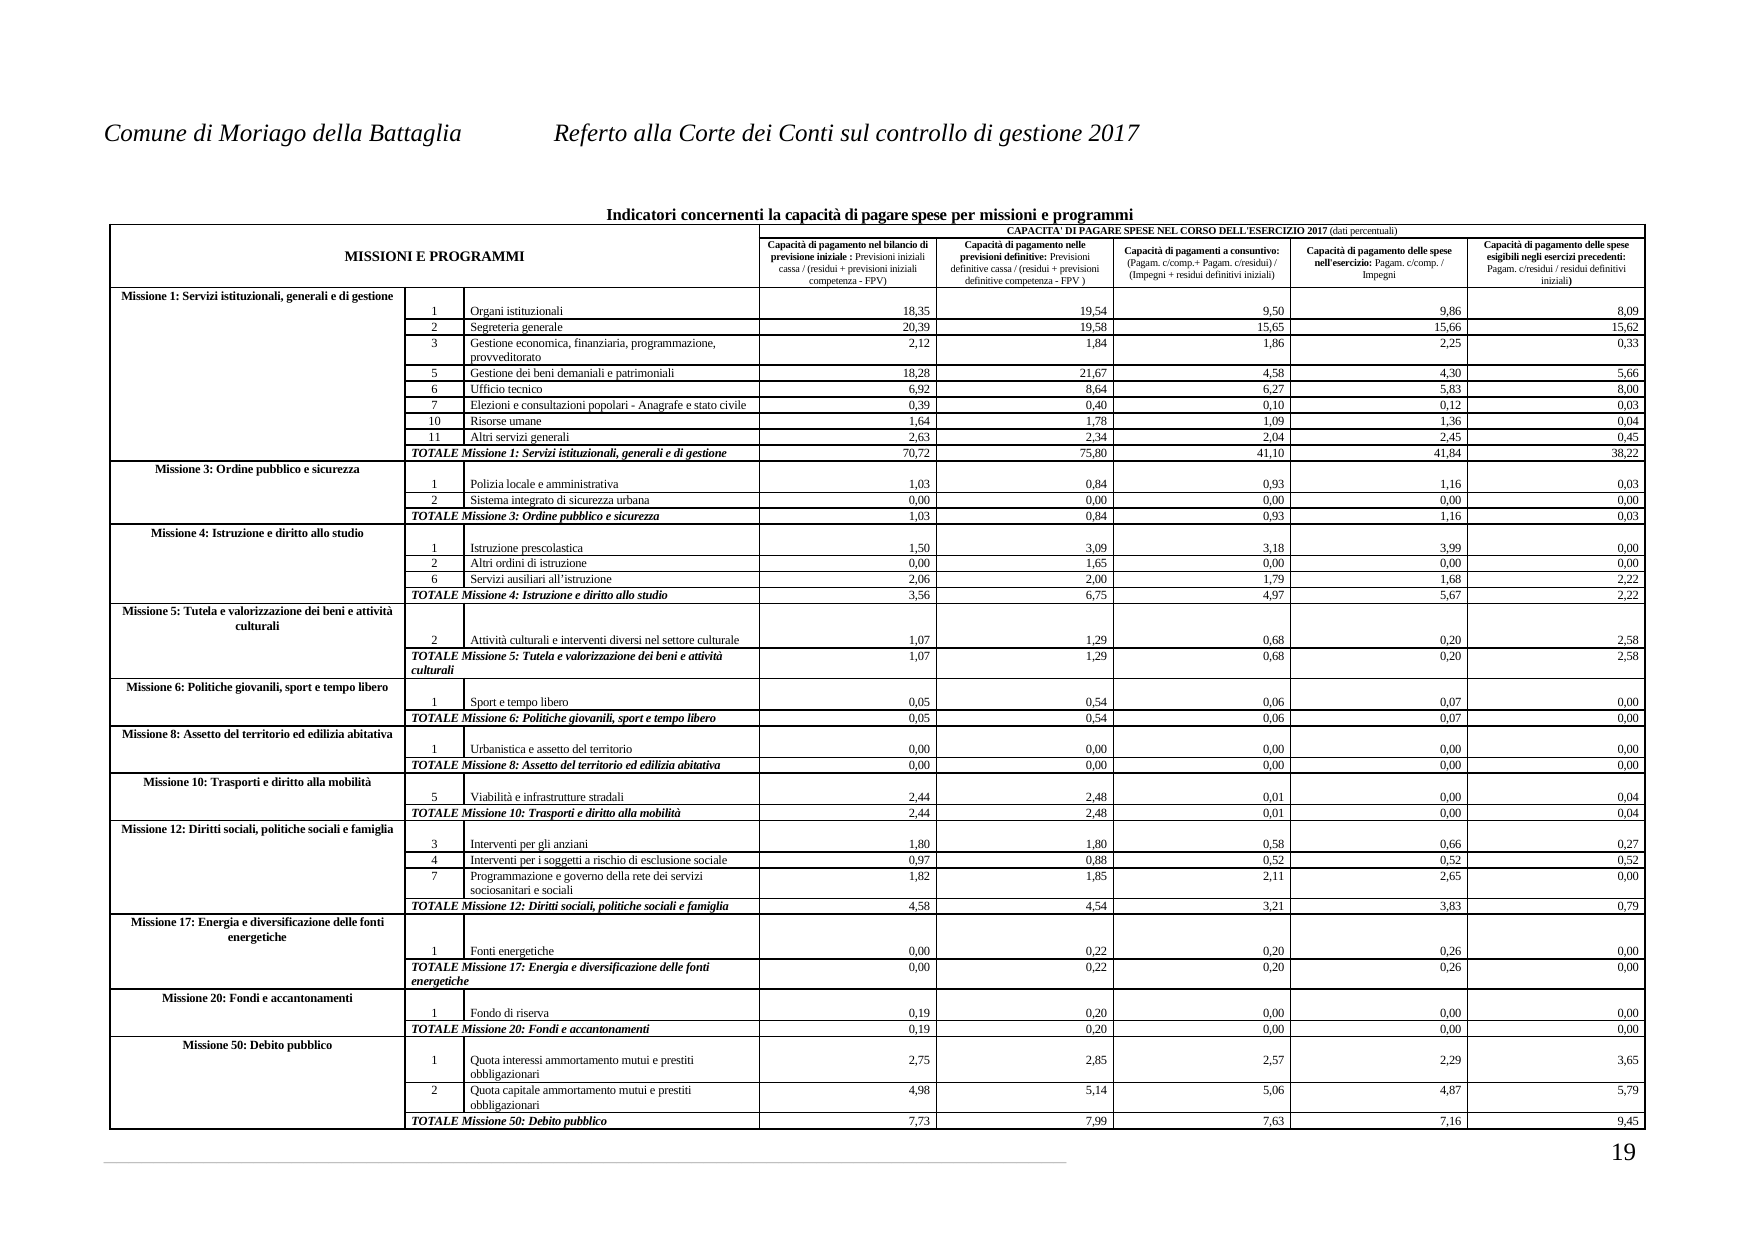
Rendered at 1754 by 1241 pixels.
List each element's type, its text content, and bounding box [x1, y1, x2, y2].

table_cell [937, 774, 1113, 789]
table_cell 0,00 [1114, 556, 1290, 571]
table_cell [111, 851, 404, 867]
table_cell 70,72 [760, 446, 936, 460]
table_cell 2 [406, 320, 463, 334]
table_cell 3,65 [1468, 1053, 1644, 1082]
table_cell [111, 507, 404, 523]
table_cell Interventi per i soggetti a rischio di esclusione sociale [465, 853, 759, 867]
table_cell 0,00 [1291, 556, 1467, 571]
table_cell 3 [406, 336, 463, 364]
table_cell [1468, 462, 1644, 477]
table_cell [760, 774, 936, 789]
table_cell [406, 679, 463, 694]
table_cell [760, 288, 936, 304]
table_cell [111, 428, 404, 444]
table_cell 7,63 [1114, 1113, 1290, 1128]
table_cell 0,00 [1114, 1021, 1290, 1036]
table_cell Attività culturali e interventi diversi nel settore culturale [465, 633, 759, 647]
text Indicatori concernenti la capacità di pagare spese per missioni e programmi [103, 204, 1636, 223]
table_cell 0,00 [1291, 1005, 1467, 1020]
table_cell 6 [406, 572, 463, 587]
table_cell TOTALE Missione 17: Energia e diversificazione delle fonti energetiche [406, 960, 759, 988]
table_cell 0,52 [1291, 853, 1467, 867]
table_cell 5,79 [1468, 1083, 1644, 1112]
table_cell [1291, 774, 1467, 789]
table_cell [111, 958, 404, 988]
table_cell 0,68 [1114, 633, 1290, 647]
table_cell Missione 17: Energia e diversificazione delle fonti energetiche [111, 915, 404, 944]
table_cell 1,07 [760, 633, 936, 647]
table_cell 0,12 [1291, 398, 1467, 412]
table_cell 0,03 [1468, 398, 1644, 412]
table_cell 2,44 [760, 805, 936, 820]
table_cell 0,79 [1468, 899, 1644, 913]
table_cell 6,75 [937, 588, 1113, 602]
table_cell Gestione dei beni demaniali e patrimoniali [465, 366, 759, 380]
table_cell 0,00 [937, 742, 1113, 756]
table_cell Polizia locale e amministrativa [465, 477, 759, 491]
table_cell 0,45 [1468, 430, 1644, 444]
table_cell 1 [406, 742, 463, 756]
table_cell 0,00 [760, 742, 936, 756]
table_cell 0,84 [937, 477, 1113, 491]
table_header CAPACITA' DI PAGARE SPESE NEL CORSO DELL'ESERCIZIO 2017 (dati percentuali) [760, 225, 1644, 237]
table_cell Missione 50: Debito pubblico [111, 1037, 404, 1053]
table_cell 0,88 [937, 853, 1113, 867]
table_cell [1114, 774, 1290, 789]
table_cell 1,29 [937, 649, 1113, 677]
table_cell 0,00 [1291, 805, 1467, 820]
table_cell Capacità di pagamento nel bilancio di previsione iniziale : Previsioni iniziali cassa / (residui + previsioni iniziali competenza - FPV) [760, 239, 936, 287]
table_cell [465, 462, 759, 477]
table_cell [111, 1112, 404, 1128]
table_cell [1114, 727, 1290, 742]
table_cell 1,09 [1114, 414, 1290, 428]
table_cell [937, 727, 1113, 742]
table_cell 19,54 [937, 304, 1113, 318]
table_cell 0,20 [937, 1005, 1113, 1020]
table_cell [1291, 525, 1467, 540]
table_cell 1 [406, 1005, 463, 1020]
table_cell Risorse umane [465, 414, 759, 428]
table_cell [111, 304, 404, 318]
table_cell 0,26 [1291, 960, 1467, 988]
table_cell 7,99 [937, 1113, 1113, 1128]
table_cell Missione 6: Politiche giovanili, sport e tempo libero [111, 679, 404, 694]
table_cell [111, 789, 404, 804]
table_cell 0,54 [937, 711, 1113, 725]
table_cell Missione 8: Assetto del territorio ed edilizia abitativa [111, 727, 404, 742]
table_cell [465, 525, 759, 540]
table_cell Missione 4: Istruzione e diritto allo studio [111, 525, 404, 540]
table_cell 0,20 [1114, 960, 1290, 988]
table_cell [406, 774, 463, 789]
table_cell TOTALE Missione 10: Trasporti e diritto alla mobilità [406, 805, 759, 820]
table_cell 0,00 [1468, 869, 1644, 897]
table_cell 18,28 [760, 366, 936, 380]
table_cell [465, 990, 759, 1005]
table_cell [760, 462, 936, 477]
table_cell [111, 491, 404, 507]
table_cell [937, 821, 1113, 837]
table_cell [1291, 679, 1467, 694]
table_cell 0,00 [1468, 742, 1644, 756]
table_cell [111, 647, 404, 677]
table_cell 0,00 [760, 960, 936, 988]
table_cell 0,93 [1114, 509, 1290, 523]
table_cell [1468, 525, 1644, 540]
table_cell [406, 1037, 463, 1053]
table_cell 0,00 [760, 944, 936, 958]
table_cell 11 [406, 430, 463, 444]
table_cell 1,07 [760, 649, 936, 677]
table_cell 2,29 [1291, 1053, 1467, 1082]
table_cell [465, 604, 759, 633]
table_cell [1114, 462, 1290, 477]
table_cell Missione 5: Tutela e valorizzazione dei beni e attività culturali [111, 604, 404, 633]
table_cell Servizi ausiliari all’istruzione [465, 572, 759, 587]
table_cell 0,97 [760, 853, 936, 867]
table_cell Interventi per gli anziani [465, 837, 759, 851]
table_cell 9,45 [1468, 1113, 1644, 1128]
table_cell [1468, 288, 1644, 304]
table_cell 0,00 [1114, 493, 1290, 507]
table_cell 15,65 [1114, 320, 1290, 334]
table_cell [1291, 727, 1467, 742]
table_cell 10 [406, 414, 463, 428]
table_cell 0,00 [1291, 742, 1467, 756]
table_cell 5 [406, 789, 463, 804]
table_cell 0,68 [1114, 649, 1290, 677]
table_cell [1114, 525, 1290, 540]
table_cell TOTALE Missione 50: Debito pubblico [406, 1113, 759, 1128]
table_cell [1468, 679, 1644, 694]
table_cell Fonti energetiche [465, 944, 759, 958]
table_cell Altri ordini di istruzione [465, 556, 759, 571]
table_cell [937, 462, 1113, 477]
table_cell [465, 288, 759, 304]
table_cell 9,50 [1114, 304, 1290, 318]
table_cell TOTALE Missione 20: Fondi e accantonamenti [406, 1021, 759, 1036]
table_cell [111, 756, 404, 772]
table_cell [111, 633, 404, 647]
table_cell 1,16 [1291, 509, 1467, 523]
table_cell 5 [406, 366, 463, 380]
table_cell Altri servizi generali [465, 430, 759, 444]
table_cell 2 [406, 493, 463, 507]
table_cell 1,86 [1114, 336, 1290, 364]
table_cell 0,04 [1468, 789, 1644, 804]
table_cell 7 [406, 869, 463, 897]
table_cell 1 [406, 304, 463, 318]
table_cell 5,06 [1114, 1083, 1290, 1112]
table_cell 0,00 [1468, 711, 1644, 725]
table_cell [1468, 1037, 1644, 1053]
table_cell [1291, 1037, 1467, 1053]
table_cell 0,00 [760, 556, 936, 571]
table_cell Missione 1: Servizi istituzionali, generali e di gestione [111, 288, 404, 304]
table_cell [465, 679, 759, 694]
table_cell 1,79 [1114, 572, 1290, 587]
table_cell 0,00 [937, 493, 1113, 507]
table_cell 0,00 [1114, 742, 1290, 756]
table_cell TOTALE Missione 3: Ordine pubblico e sicurezza [406, 509, 759, 523]
table_cell 19,58 [937, 320, 1113, 334]
table_cell 1,84 [937, 336, 1113, 364]
table_cell 0,00 [1468, 960, 1644, 988]
table_cell [111, 571, 404, 587]
table_cell 3,83 [1291, 899, 1467, 913]
table_cell 2,63 [760, 430, 936, 444]
table_cell [111, 867, 404, 897]
table_cell [111, 334, 404, 364]
table_cell 1,03 [760, 509, 936, 523]
table_cell [760, 915, 936, 944]
table_cell 2,58 [1468, 649, 1644, 677]
table_cell 1,78 [937, 414, 1113, 428]
table_cell Fondo di riserva [465, 1005, 759, 1020]
table_cell [760, 525, 936, 540]
table_cell [760, 1037, 936, 1053]
table_cell Missione 3: Ordine pubblico e sicurezza [111, 462, 404, 477]
table_cell 1,36 [1291, 414, 1467, 428]
table_cell 7,16 [1291, 1113, 1467, 1128]
table_cell [111, 837, 404, 851]
table_cell Capacità di pagamento delle spese esigibili negli esercizi precedenti: Pagam. c/residui / residui definitivi iniziali) [1468, 239, 1644, 287]
table_cell [111, 318, 404, 334]
table_cell 4,30 [1291, 366, 1467, 380]
table_cell 15,62 [1468, 320, 1644, 334]
table_cell 9,86 [1291, 304, 1467, 318]
table_cell [1291, 288, 1467, 304]
table_cell [111, 412, 404, 428]
table_cell Missione 10: Trasporti e diritto alla mobilità [111, 774, 404, 789]
table_cell 6,27 [1114, 382, 1290, 396]
table_cell 0,10 [1114, 398, 1290, 412]
table_cell 0,00 [760, 758, 936, 772]
table_cell 4,97 [1114, 588, 1290, 602]
table_cell Programmazione e governo della rete dei servizi sociosanitari e sociali [465, 869, 759, 897]
table_cell 0,26 [1291, 944, 1467, 958]
table_cell 1,64 [760, 414, 936, 428]
table_cell [111, 587, 404, 602]
table_cell 0,00 [1468, 556, 1644, 571]
table_cell [406, 990, 463, 1005]
table_cell [111, 1082, 404, 1112]
table_cell 0,00 [1468, 493, 1644, 507]
table_cell [760, 990, 936, 1005]
table_cell Ufficio tecnico [465, 382, 759, 396]
table_cell [111, 742, 404, 756]
table_cell 0,20 [1114, 944, 1290, 958]
table_cell 5,83 [1291, 382, 1467, 396]
table_cell 2,65 [1291, 869, 1467, 897]
table_cell 15,66 [1291, 320, 1467, 334]
table_cell 41,10 [1114, 446, 1290, 460]
table_cell 2,22 [1468, 588, 1644, 602]
table_cell 0,58 [1114, 837, 1290, 851]
table_cell 0,27 [1468, 837, 1644, 851]
table_cell 4,54 [937, 899, 1113, 913]
table_cell [111, 804, 404, 820]
table_cell 0,01 [1114, 805, 1290, 820]
table_cell 0,04 [1468, 805, 1644, 820]
table_cell TOTALE Missione 12: Diritti sociali, politiche sociali e famiglia [406, 899, 759, 913]
table_cell [1114, 288, 1290, 304]
table_cell [406, 727, 463, 742]
table_cell 1,68 [1291, 572, 1467, 587]
table_cell 2,85 [937, 1053, 1113, 1082]
table_cell 0,06 [1114, 711, 1290, 725]
table_cell 2,34 [937, 430, 1113, 444]
table_cell [465, 915, 759, 944]
table_cell 4,58 [1114, 366, 1290, 380]
table_cell [111, 898, 404, 913]
table_cell TOTALE Missione 5: Tutela e valorizzazione dei beni e attività culturali [406, 649, 759, 677]
table_cell 0,04 [1468, 414, 1644, 428]
table_cell [111, 944, 404, 958]
table_cell 2,22 [1468, 572, 1644, 587]
table_cell 3,99 [1291, 540, 1467, 555]
table_cell 2,00 [937, 572, 1113, 587]
table_cell [406, 525, 463, 540]
table_cell TOTALE Missione 4: Istruzione e diritto allo studio [406, 588, 759, 602]
table_cell 0,20 [1291, 633, 1467, 647]
table_cell [111, 540, 404, 555]
table_cell Quota interessi ammortamento mutui e prestiti obbligazionari [465, 1053, 759, 1082]
table_cell 0,07 [1291, 711, 1467, 725]
table_cell [111, 444, 404, 460]
table_cell 1,80 [760, 837, 936, 851]
table_cell 0,00 [1468, 1021, 1644, 1036]
table_cell 5,67 [1291, 588, 1467, 602]
table_cell 7 [406, 398, 463, 412]
table_cell 0,52 [1114, 853, 1290, 867]
table_cell 0,03 [1468, 477, 1644, 491]
table_cell 21,67 [937, 366, 1113, 380]
table_cell 0,19 [760, 1005, 936, 1020]
table_cell TOTALE Missione 1: Servizi istituzionali, generali e di gestione [406, 446, 759, 460]
table_cell [111, 1020, 404, 1036]
table_cell 1 [406, 477, 463, 491]
table_cell 1,03 [760, 477, 936, 491]
table_cell 0,93 [1114, 477, 1290, 491]
table_cell Capacità di pagamento nelle previsioni definitive: Previsioni definitive cassa / (residui + previsioni definitive competenza - FPV ) [937, 239, 1113, 287]
table_cell Missione 12: Diritti sociali, politiche sociali e famiglia [111, 821, 404, 837]
table_header MISSIONI E PROGRAMMI [111, 225, 759, 287]
table_cell 5,66 [1468, 366, 1644, 380]
table_cell 3,56 [760, 588, 936, 602]
table_cell [1114, 604, 1290, 633]
table_cell [465, 821, 759, 837]
table_cell 0,22 [937, 960, 1113, 988]
table_cell 0,00 [1468, 540, 1644, 555]
table_cell Quota capitale ammortamento mutui e prestiti obbligazionari [465, 1083, 759, 1112]
table_cell 1 [406, 695, 463, 709]
table_cell Sistema integrato di sicurezza urbana [465, 493, 759, 507]
table_cell 0,20 [1291, 649, 1467, 677]
table_cell 2,58 [1468, 633, 1644, 647]
table_cell [760, 821, 936, 837]
table_cell 2 [406, 556, 463, 571]
table_cell Gestione economica, finanziaria, programmazione, provveditorato [465, 336, 759, 364]
table_cell 2,48 [937, 789, 1113, 804]
table_cell Capacità di pagamento delle spese nell'esercizio: Pagam. c/comp. / Impegni [1291, 239, 1467, 287]
table_cell 1,85 [937, 869, 1113, 897]
table_cell 2,57 [1114, 1053, 1290, 1082]
table_cell TOTALE Missione 6: Politiche giovanili, sport e tempo libero [406, 711, 759, 725]
table_cell [465, 1037, 759, 1053]
table_cell 0,00 [937, 758, 1113, 772]
table_cell 2,45 [1291, 430, 1467, 444]
table_cell Organi istituzionali [465, 304, 759, 318]
table_cell 41,84 [1291, 446, 1467, 460]
table_cell 18,35 [760, 304, 936, 318]
table_cell [937, 990, 1113, 1005]
table_cell 0,07 [1291, 695, 1467, 709]
table_cell 0,22 [937, 944, 1113, 958]
table_cell [1468, 727, 1644, 742]
table_cell 8,00 [1468, 382, 1644, 396]
table_cell 3,09 [937, 540, 1113, 555]
table_cell 0,19 [760, 1021, 936, 1036]
table_cell Capacità di pagamenti a consuntivo: (Pagam. c/comp.+ Pagam. c/residui) / (Impegni + residui definitivi iniziali) [1114, 239, 1290, 287]
table_cell [1114, 1037, 1290, 1053]
table_cell 0,05 [760, 695, 936, 709]
table_cell 2,48 [937, 805, 1113, 820]
table_cell [937, 915, 1113, 944]
table_cell [1114, 821, 1290, 837]
table_cell 0,00 [1114, 758, 1290, 772]
table_cell 0,00 [1291, 493, 1467, 507]
table_cell [1468, 990, 1644, 1005]
table_cell 0,39 [760, 398, 936, 412]
table_cell [1114, 990, 1290, 1005]
table_cell 0,00 [1468, 758, 1644, 772]
table_cell [1291, 604, 1467, 633]
table_cell Elezioni e consultazioni popolari - Anagrafe e stato civile [465, 398, 759, 412]
table_cell 5,14 [937, 1083, 1113, 1112]
table_cell 0,00 [1114, 1005, 1290, 1020]
table_cell 0,84 [937, 509, 1113, 523]
table_cell 0,00 [760, 493, 936, 507]
table_cell 6 [406, 382, 463, 396]
table_cell 3 [406, 837, 463, 851]
table_cell 0,00 [1468, 944, 1644, 958]
table_cell [111, 555, 404, 571]
table_cell 1,65 [937, 556, 1113, 571]
table_cell [111, 695, 404, 709]
table_cell [465, 774, 759, 789]
table_cell 1,29 [937, 633, 1113, 647]
table_cell 1,82 [760, 869, 936, 897]
table_cell 1 [406, 540, 463, 555]
table_cell 4,98 [760, 1083, 936, 1112]
table_cell [760, 727, 936, 742]
table_cell [937, 1037, 1113, 1053]
table_cell 1 [406, 1053, 463, 1082]
table_cell 75,80 [937, 446, 1113, 460]
table_cell [1468, 821, 1644, 837]
table_cell Istruzione prescolastica [465, 540, 759, 555]
table_cell [465, 727, 759, 742]
table_cell Segreteria generale [465, 320, 759, 334]
table_cell [111, 1005, 404, 1020]
table_cell 2,44 [760, 789, 936, 804]
table_cell 0,06 [1114, 695, 1290, 709]
table_cell 2,25 [1291, 336, 1467, 364]
table_cell 1,50 [760, 540, 936, 555]
table_cell Urbanistica e assetto del territorio [465, 742, 759, 756]
table_cell [1291, 462, 1467, 477]
table_cell [111, 396, 404, 412]
table_cell 0,03 [1468, 509, 1644, 523]
table_cell [1114, 915, 1290, 944]
table_cell [111, 364, 404, 380]
table_cell 20,39 [760, 320, 936, 334]
table_cell [760, 679, 936, 694]
table_cell [1291, 821, 1467, 837]
table_cell 0,00 [1468, 1005, 1644, 1020]
table_cell [111, 477, 404, 491]
table_cell [1291, 990, 1467, 1005]
table_cell 8,09 [1468, 304, 1644, 318]
table_cell 1,16 [1291, 477, 1467, 491]
table_cell 0,66 [1291, 837, 1467, 851]
table_cell 2 [406, 1083, 463, 1112]
table_cell 2,11 [1114, 869, 1290, 897]
table_cell Viabilità e infrastrutture stradali [465, 789, 759, 804]
table_cell TOTALE Missione 8: Assetto del territorio ed edilizia abitativa [406, 758, 759, 772]
table_cell 4,58 [760, 899, 936, 913]
table_cell 3,21 [1114, 899, 1290, 913]
table_cell 2,75 [760, 1053, 936, 1082]
table_cell 2,06 [760, 572, 936, 587]
table_cell [406, 462, 463, 477]
table_cell Sport e tempo libero [465, 695, 759, 709]
table_cell [760, 604, 936, 633]
table_cell 0,00 [1468, 695, 1644, 709]
table_cell [1468, 915, 1644, 944]
table_cell [111, 1053, 404, 1082]
table_cell 0,52 [1468, 853, 1644, 867]
table_cell 0,40 [937, 398, 1113, 412]
table_cell 0,01 [1114, 789, 1290, 804]
table_cell 0,54 [937, 695, 1113, 709]
table_cell [1291, 915, 1467, 944]
table_cell [937, 288, 1113, 304]
table_cell 3,18 [1114, 540, 1290, 555]
table_cell 1 [406, 944, 463, 958]
table_cell [1114, 679, 1290, 694]
table_cell [406, 604, 463, 633]
table_cell 6,92 [760, 382, 936, 396]
table_cell 38,22 [1468, 446, 1644, 460]
table_cell 0,00 [1291, 1021, 1467, 1036]
table_cell 4,87 [1291, 1083, 1467, 1112]
table_cell 7,73 [760, 1113, 936, 1128]
table_cell 8,64 [937, 382, 1113, 396]
table_cell Missione 20: Fondi e accantonamenti [111, 990, 404, 1005]
table_cell 0,05 [760, 711, 936, 725]
table_cell [937, 525, 1113, 540]
table_cell [937, 679, 1113, 694]
table_cell [406, 821, 463, 837]
table_cell 0,33 [1468, 336, 1644, 364]
table_cell [1468, 774, 1644, 789]
table_cell 0,00 [1291, 758, 1467, 772]
table_cell 1,80 [937, 837, 1113, 851]
table_cell 2 [406, 633, 463, 647]
table_cell 2,12 [760, 336, 936, 364]
table_cell 0,00 [1291, 789, 1467, 804]
table_cell 4 [406, 853, 463, 867]
table_cell 0,20 [937, 1021, 1113, 1036]
table_cell [937, 604, 1113, 633]
table_cell [111, 380, 404, 396]
table_cell [1468, 604, 1644, 633]
table_cell [406, 288, 463, 304]
table_cell 2,04 [1114, 430, 1290, 444]
table_cell [111, 709, 404, 725]
table_cell [406, 915, 463, 944]
